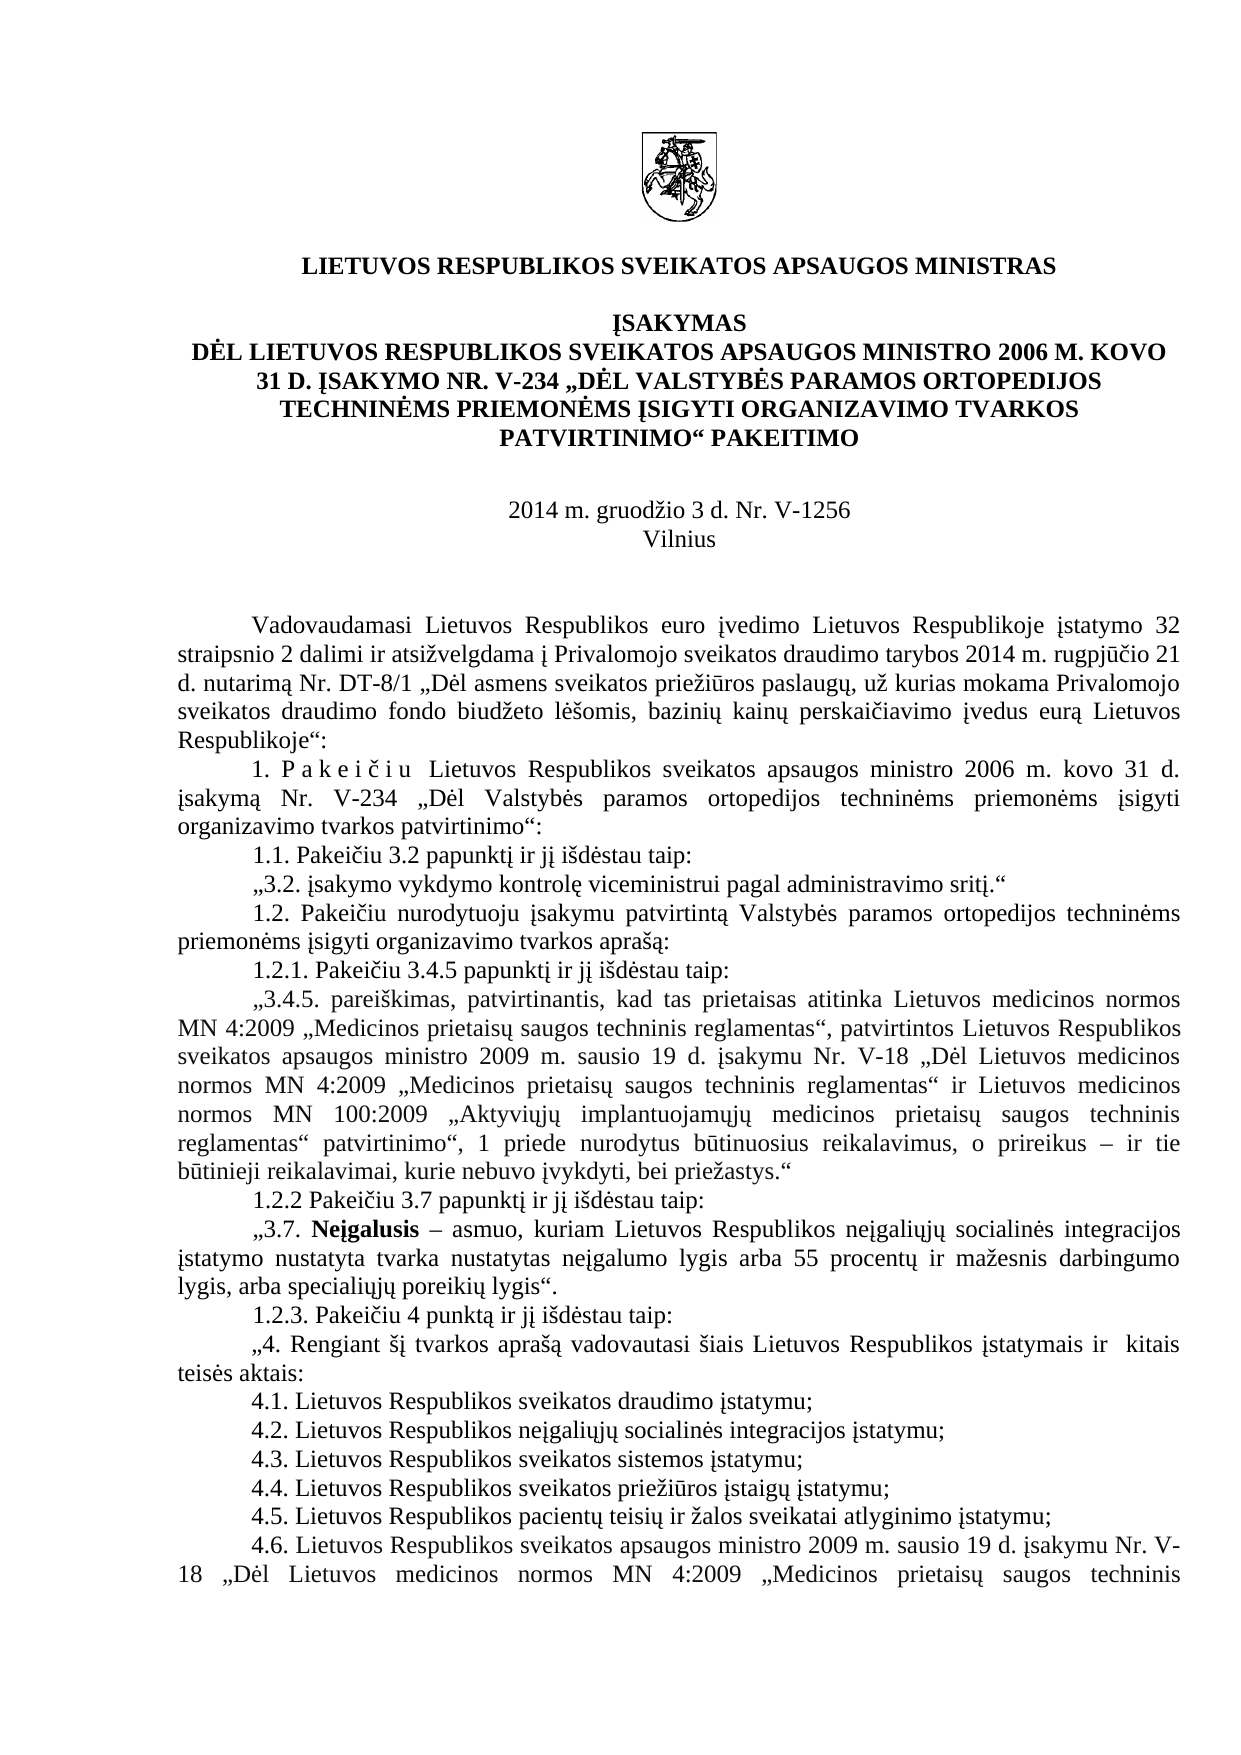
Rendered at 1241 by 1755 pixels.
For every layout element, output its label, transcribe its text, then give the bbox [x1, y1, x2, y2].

text 4.2. Lietuvos Respublikos neįgaliųjų socialinės integracijos įstatymu; [177, 1415, 1181, 1444]
text Vadovaudamasi Lietuvos Respublikos euro įvedimo Lietuvos Respublikoje įstatymo 32 straipsnio 2 dalimi ir atsižvelgdama į Privalomojo sveikatos draudimo tarybos 2014 m. rugpjūčio 21 d. nutarimą Nr. DT-8/1 „Dėl asmens sveikatos priežiūros paslaugų, už kurias mokama Privalomojo sveikatos draudimo fondo biudžeto lėšomis, bazinių kainų perskaičiavimo įvedus eurą Lietuvos Respublikoje“: [177, 610, 1181, 754]
text ĮSAKYMAS [177, 308, 1181, 337]
text 1.2.1. Pakeičiu 3.4.5 papunktį ir jį išdėstau taip: [252, 955, 1181, 984]
text DĖL LIETUVOS RESPUBLIKOS SVEIKATOS APSAUGOS MINISTRO 2006 M. KOVO 31 D. ĮSAKYMO NR. V-234 „DĖL VALSTYBĖS PARAMOS ORTOPEDIJOS TECHNINĖMS PRIEMONĖMS ĮSIGYTI ORGANIZAVIMO TVARKOS PATVIRTINIMO“ PAKEITIMO [177, 337, 1181, 452]
text LIETUVOS RESPUBLIKOS SVEIKATOS APSAUGOS MINISTRAS [177, 251, 1181, 279]
text 2014 m. gruodžio 3 d. Nr. V-1256 [177, 495, 1181, 524]
text „3.2. įsakymo vykdymo kontrolę viceministrui pagal administravimo sritį.“ [252, 869, 1181, 898]
text „3.4.5. pareiškimas, patvirtinantis, kad tas prietaisas atitinka Lietuvos medicinos normos MN 4:2009 „Medicinos prietaisų saugos techninis reglamentas“, patvirtintos Lietuvos Respublikos sveikatos apsaugos ministro 2009 m. sausio 19 d. įsakymu Nr. V-18 „Dėl Lietuvos medicinos normos MN 4:2009 „Medicinos prietaisų saugos techninis reglamentas“ ir Lietuvos medicinos normos MN 100:2009 „Aktyviųjų implantuojamųjų medicinos prietaisų saugos techninis reglamentas“ patvirtinimo“, 1 priede nurodytus būtinuosius reikalavimus, o prireikus – ir tie būtinieji reikalavimai, kurie nebuvo įvykdyti, bei priežastys.“ [177, 984, 1181, 1185]
text 1.2.3. Pakeičiu 4 punktą ir jį išdėstau taip: [177, 1300, 1181, 1329]
text „4. Rengiant šį tvarkos aprašą vadovautasi šiais Lietuvos Respublikos įstatymais ir kitais teisės aktais: [177, 1329, 1181, 1386]
text Vilnius [177, 524, 1181, 553]
text 1.2. Pakeičiu nurodytuoju įsakymu patvirtintą Valstybės paramos ortopedijos techninėms priemonėms įsigyti organizavimo tvarkos aprašą: [177, 898, 1181, 955]
text 4.6. Lietuvos Respublikos sveikatos apsaugos ministro 2009 m. sausio 19 d. įsakymu Nr. V-18 „Dėl Lietuvos medicinos normos MN 4:2009 „Medicinos prietaisų saugos techninis [177, 1530, 1181, 1588]
text „3.7. Neįgalusis – asmuo, kuriam Lietuvos Respublikos neįgaliųjų socialinės integracijos įstatymo nustatyta tvarka nustatytas neįgalumo lygis arba 55 procentų ir mažesnis darbingumo lygis, arba specialiųjų poreikių lygis“. [177, 1214, 1181, 1300]
text 4.5. Lietuvos Respublikos pacientų teisių ir žalos sveikatai atlyginimo įstatymu; [177, 1501, 1181, 1530]
text 1.2.2 Pakeičiu 3.7 papunktį ir jį išdėstau taip: [252, 1185, 1181, 1214]
text 4.3. Lietuvos Respublikos sveikatos sistemos įstatymu; [177, 1444, 1181, 1473]
text 1.1. Pakeičiu 3.2 papunktį ir jį išdėstau taip: [252, 840, 1181, 869]
text 1. Pakeičiu Lietuvos Respublikos sveikatos apsaugos ministro 2006 m. kovo 31 d. įsakymą Nr. V-234 „Dėl Valstybės paramos ortopedijos techninėms priemonėms įsigyti organizavimo tvarkos patvirtinimo“: [177, 754, 1181, 840]
text 4.1. Lietuvos Respublikos sveikatos draudimo įstatymu; [177, 1386, 1181, 1415]
text 4.4. Lietuvos Respublikos sveikatos priežiūros įstaigų įstatymu; [177, 1473, 1181, 1501]
